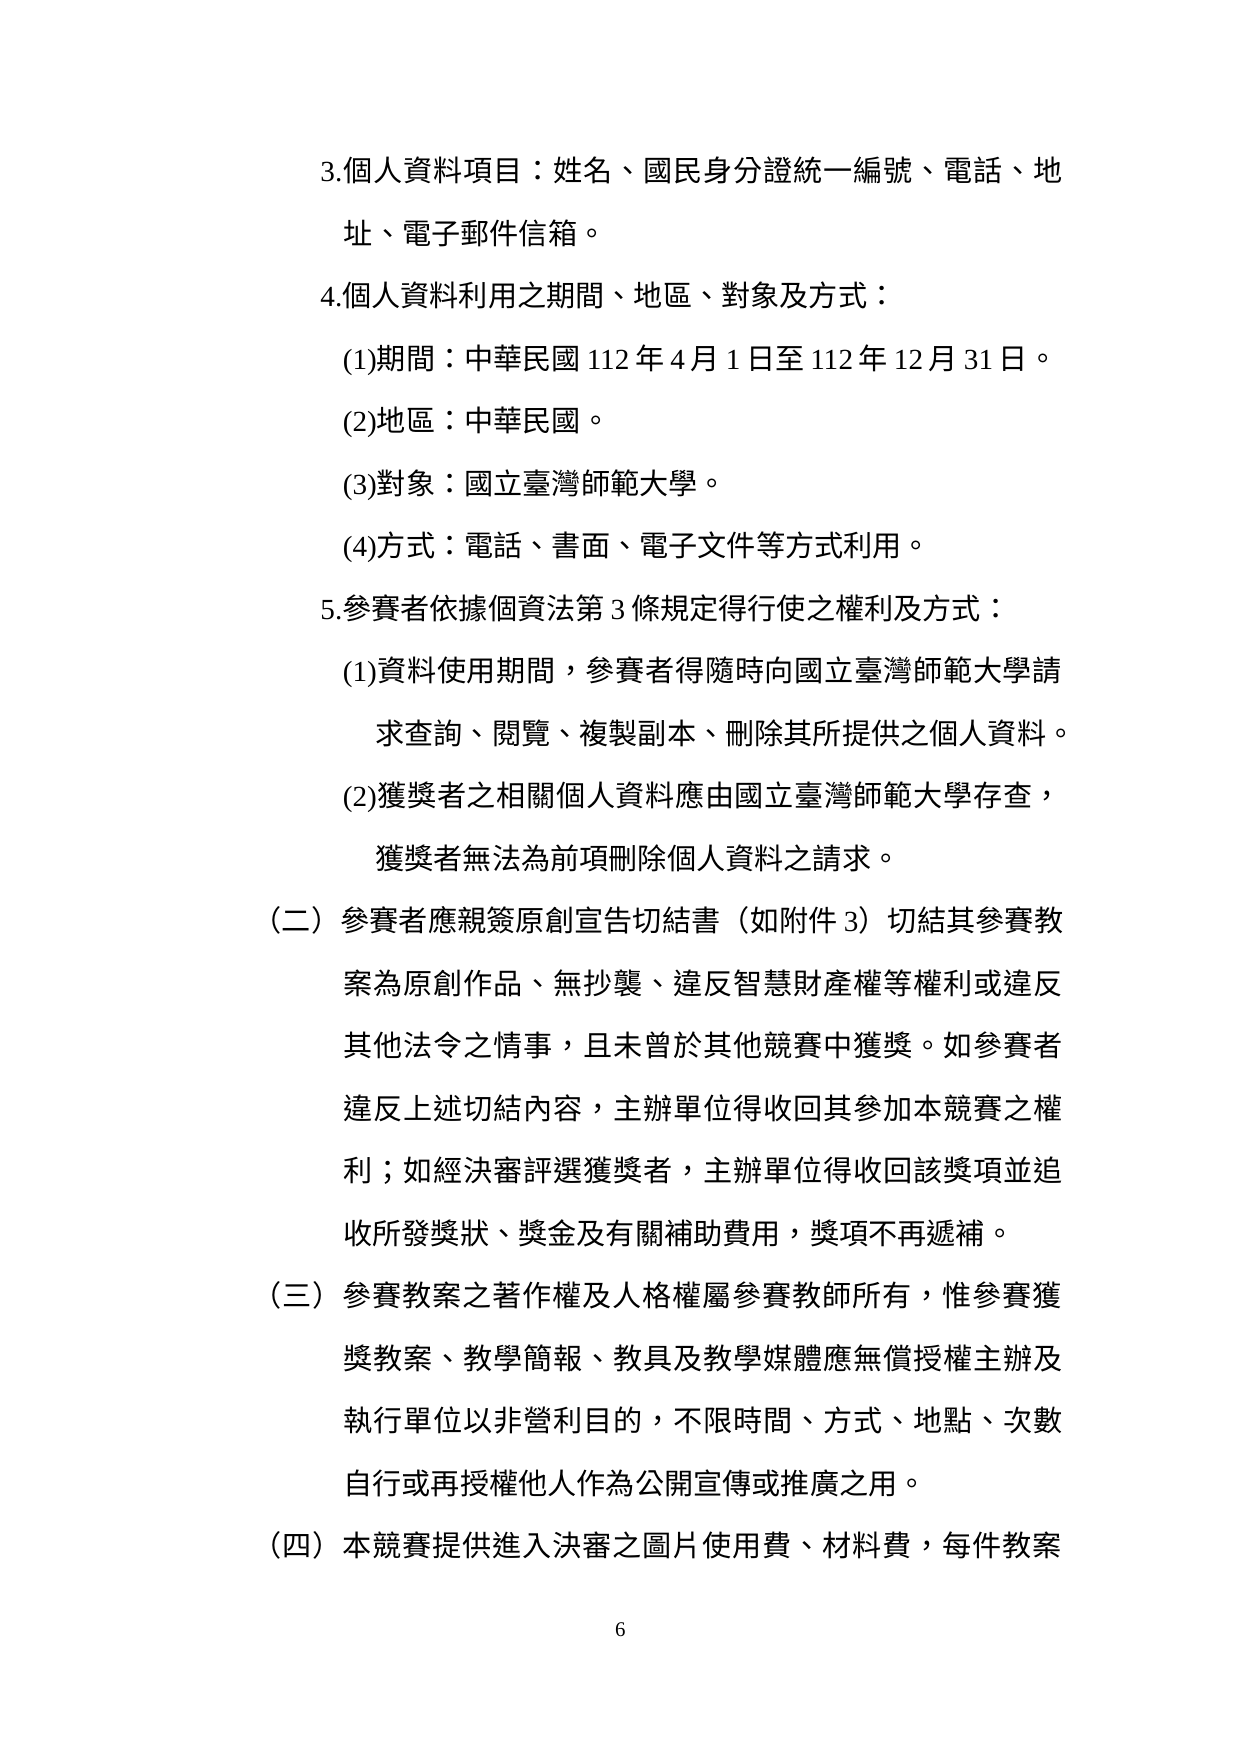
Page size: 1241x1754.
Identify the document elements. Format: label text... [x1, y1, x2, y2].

text (3)對象：國立臺灣師範大學。 [343, 440, 1063, 502]
text 4.個人資料利用之期間、地區、對象及方式： [320, 252, 1063, 315]
text 5.參賽者依據個資法第3條規定得行使之權利及方式： [320, 565, 1063, 627]
text 3.個人資料項目：姓名、國民身分證統一編號、電話、地址、電子郵件信箱。 [320, 127, 1063, 252]
text （二）參賽者應親簽原創宣告切結書（如附件3）切結其參賽教案為原創作品、無抄襲、違反智慧財產權等權利或違反其他法令之情事，且未曾於其他競賽中獲獎。如參賽者違反上述切結內容，主辦單位得收回其參加本競賽之權利；如經決審評選獲獎者，主辦單位得收回該獎項並追收所發獎狀、獎金及有關補助費用，獎項不再遞補。 [252, 877, 1063, 1252]
text (1)資料使用期間，參賽者得隨時向國立臺灣師範大學請求查詢、閱覽、複製副本、刪除其所提供之個人資料。 [343, 627, 1063, 752]
text (4)方式：電話、書面、電子文件等方式利用。 [343, 502, 1063, 565]
text （四）本競賽提供進入決審之圖片使用費、材料費，每件教案 [252, 1502, 1063, 1565]
text （三）參賽教案之著作權及人格權屬參賽教師所有，惟參賽獲獎教案、教學簡報、教具及教學媒體應無償授權主辦及執行單位以非營利目的，不限時間、方式、地點、次數，自行或再授權他人作為公開宣傳或推廣之用。 [252, 1252, 1063, 1502]
text (2)獲獎者之相關個人資料應由國立臺灣師範大學存查，獲獎者無法為前項刪除個人資料之請求。 [343, 752, 1063, 877]
text (1)期間：中華民國112年4月1日至112年12月31日。 [343, 315, 1063, 377]
text (2)地區：中華民國。 [343, 377, 1063, 440]
